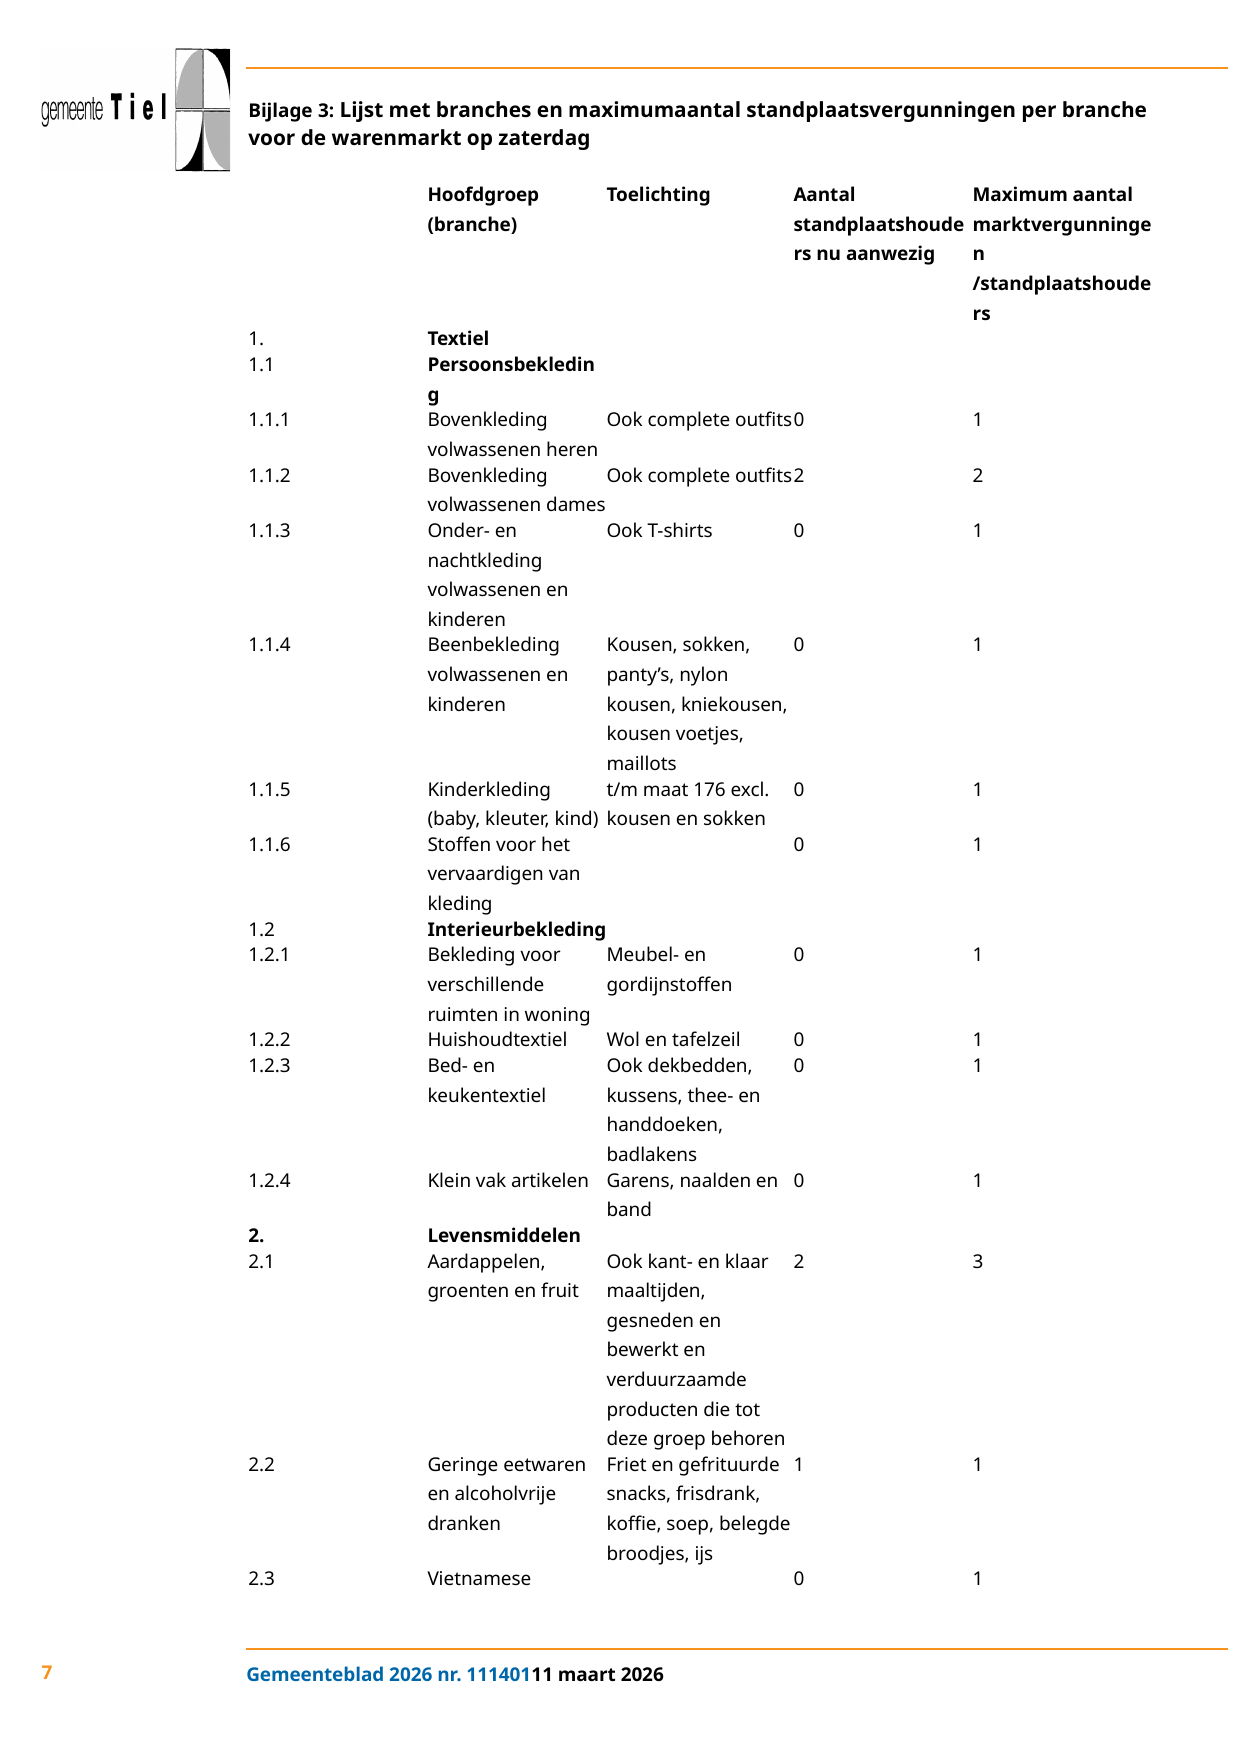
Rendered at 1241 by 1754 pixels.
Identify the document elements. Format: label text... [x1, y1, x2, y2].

table_cell [606, 831, 793, 916]
table_cell 1 [973, 517, 1152, 632]
table_cell Aardappelen, groenten en fruit [427, 1248, 606, 1451]
table_cell [973, 351, 1152, 407]
table_cell Klein vak artikelen [427, 1167, 606, 1222]
table_cell [606, 1222, 793, 1248]
table_cell [793, 1222, 972, 1248]
table_cell 0 [793, 1027, 972, 1052]
table_cell 0 [793, 517, 972, 632]
table_cell Friet en gefrituurde snacks, frisdrank, koffie, soep, belegde broodjes, ijs [606, 1451, 793, 1566]
table_cell [606, 326, 793, 351]
table_cell 1.1.2 [248, 462, 427, 517]
table_cell 2.2 [248, 1451, 427, 1566]
table_cell Bovenkleding volwassenen dames [427, 462, 606, 517]
table_cell 2.3 [248, 1566, 427, 1591]
table_cell t/m maat 176 excl. kousen en sokken [606, 776, 793, 831]
table_cell Bekleding voor verschillende ruimten in woning [427, 942, 606, 1027]
table_cell 1.1.3 [248, 517, 427, 632]
table_cell Textiel [427, 326, 606, 351]
table_cell 0 [793, 776, 972, 831]
table_cell 1. [248, 326, 427, 351]
table_cell 2. [248, 1222, 427, 1248]
table_cell 1 [973, 1027, 1152, 1052]
table_cell 1 [973, 1167, 1152, 1222]
table_cell 1.1.5 [248, 776, 427, 831]
table_cell Ook T-shirts [606, 517, 793, 632]
table_cell 0 [793, 407, 972, 462]
table_cell 1 [973, 632, 1152, 776]
table_cell 1 [973, 1451, 1152, 1566]
table_cell [606, 1566, 793, 1591]
table_cell Bovenkleding volwassenen heren [427, 407, 606, 462]
table_header Aantal standplaatshouders nu aanwezig [793, 181, 972, 326]
table_cell [606, 351, 793, 407]
table_cell [793, 326, 972, 351]
table_cell 0 [793, 942, 972, 1027]
table_cell Huishoudtextiel [427, 1027, 606, 1052]
table_cell 2 [793, 1248, 972, 1451]
table_cell 2 [793, 462, 972, 517]
table_cell Vietnamese [427, 1566, 606, 1591]
table_cell 1 [973, 407, 1152, 462]
table_cell [973, 916, 1152, 942]
table_cell 0 [793, 1167, 972, 1222]
table_cell 2.1 [248, 1248, 427, 1451]
table_cell 0 [793, 632, 972, 776]
table_cell 1.2.2 [248, 1027, 427, 1052]
table_cell Ook dekbedden, kussens, thee- en handdoeken, badlakens [606, 1052, 793, 1167]
table_cell 1 [973, 1052, 1152, 1167]
table_header Toelichting [606, 181, 793, 326]
table_cell [793, 916, 972, 942]
table_cell 3 [973, 1248, 1152, 1451]
table_cell Kousen, sokken, panty’s, nylon kousen, kniekousen, kousen voetjes, maillots [606, 632, 793, 776]
table_cell Geringe eetwaren en alcoholvrije dranken [427, 1451, 606, 1566]
table_cell Interieurbekleding [427, 916, 606, 942]
table_cell 1 [793, 1451, 972, 1566]
table_cell [606, 916, 793, 942]
table_cell Meubel- en gordijnstoffen [606, 942, 793, 1027]
table_cell Wol en tafelzeil [606, 1027, 793, 1052]
table_cell Persoonsbekleding [427, 351, 606, 407]
table_cell [793, 351, 972, 407]
table_cell 0 [793, 1566, 972, 1591]
table_cell 1.1 [248, 351, 427, 407]
table_cell 1.1.4 [248, 632, 427, 776]
table_cell [973, 1222, 1152, 1248]
table_cell 1 [973, 942, 1152, 1027]
table_cell Ook complete outfits [606, 462, 793, 517]
text Bijlage 3: Lijst met branches en maximumaantal standplaatsvergunningen per branche voor de warenmarkt op zaterdag [248, 95, 1152, 152]
table_cell 1 [973, 1566, 1152, 1591]
table_cell 1.2 [248, 916, 427, 942]
table_cell 1.1.6 [248, 831, 427, 916]
table_cell 1.2.3 [248, 1052, 427, 1167]
table_cell 1 [973, 831, 1152, 916]
table_header Hoofdgroep (branche) [427, 181, 606, 326]
table_cell Onder- en nachtkleding volwassenen en kinderen [427, 517, 606, 632]
picture [41, 47, 231, 172]
table_header Maximum aantal marktvergunningen /standplaatshouders [973, 181, 1152, 326]
table_cell Stoffen voor het vervaardigen van kleding [427, 831, 606, 916]
table_cell 0 [793, 1052, 972, 1167]
table_cell Beenbekleding volwassenen en kinderen [427, 632, 606, 776]
table_cell Garens, naalden en band [606, 1167, 793, 1222]
table_cell Ook complete outfits [606, 407, 793, 462]
table_cell 1 [973, 776, 1152, 831]
table_cell 2 [973, 462, 1152, 517]
table_cell [973, 326, 1152, 351]
table_cell Ook kant- en klaar maaltijden, gesneden en bewerkt en verduurzaamde producten die tot deze groep behoren [606, 1248, 793, 1451]
table_cell 1.1.1 [248, 407, 427, 462]
table_cell Levensmiddelen [427, 1222, 606, 1248]
table_header [248, 181, 427, 326]
table_cell 0 [793, 831, 972, 916]
table_cell Kinderkleding (baby, kleuter, kind) [427, 776, 606, 831]
table_cell 1.2.1 [248, 942, 427, 1027]
table_cell 1.2.4 [248, 1167, 427, 1222]
table_cell Bed- en keukentextiel [427, 1052, 606, 1167]
